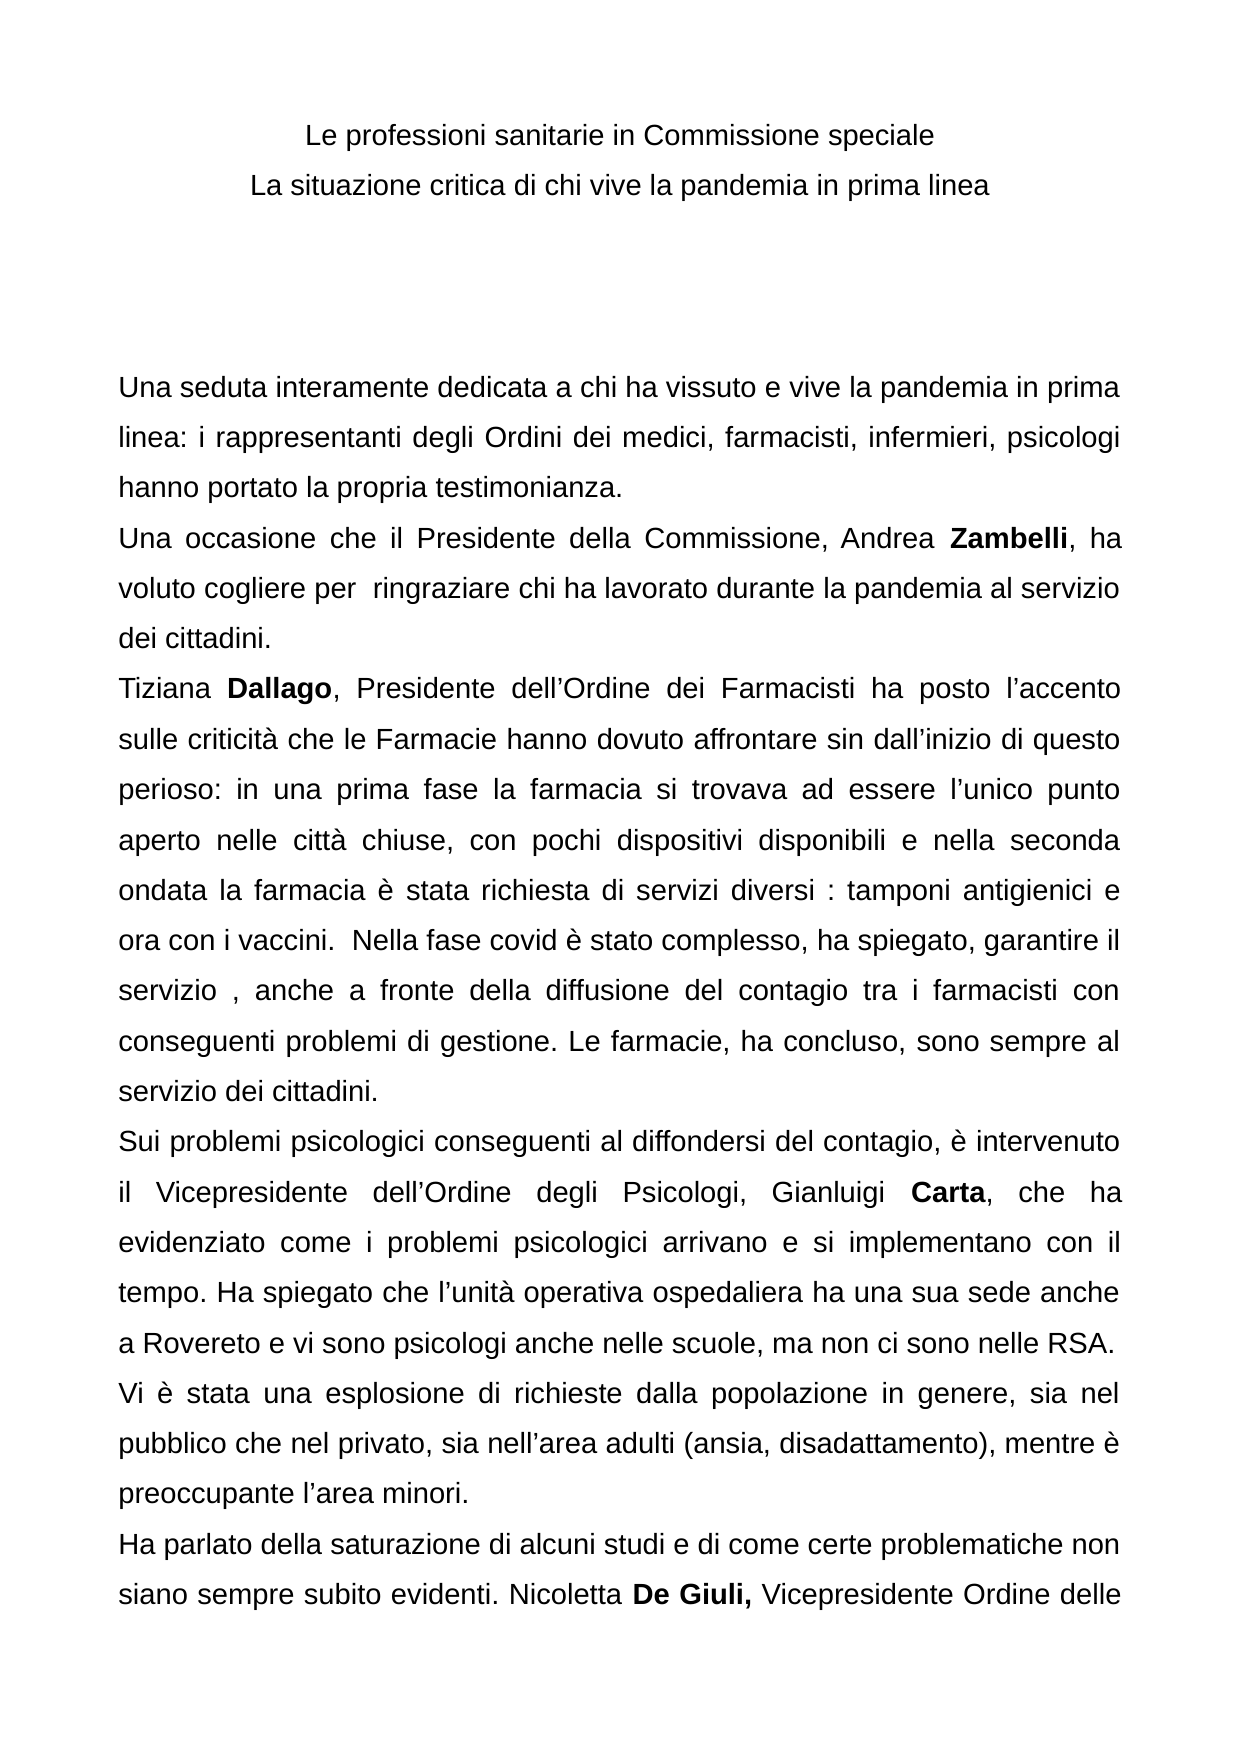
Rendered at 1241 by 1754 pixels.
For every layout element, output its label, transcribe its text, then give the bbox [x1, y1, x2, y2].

text Una occasione che il Presidente della Commissione, Andrea Zambelli, ha voluto cogliere per ringraziare chi ha lavorato durante la pandemia al servizio dei cittadini. [118, 521, 1122, 655]
text Ha parlato della saturazione di alcuni studi e di come certe problematiche non siano sempre subito evidenti. Nicoletta De Giuli, Vicepresidente Ordine delle [118, 1527, 1122, 1611]
text La situazione critica di chi vive la pandemia in prima linea [118, 168, 1122, 202]
text Una seduta interamente dedicata a chi ha vissuto e vive la pandemia in prima linea: i rappresentanti degli Ordini dei medici, farmacisti, infermieri, psicologi hanno portato la propria testimonianza. [118, 370, 1122, 504]
text Vi è stata una esplosione di richieste dalla popolazione in genere, sia nel pubblico che nel privato, sia nell’area adulti (ansia, disadattamento), mentre è preoccupante l’area minori. [118, 1376, 1122, 1510]
text Le professioni sanitarie in Commissione speciale [118, 118, 1122, 152]
text Sui problemi psicologici conseguenti al diffondersi del contagio, è intervenuto il Vicepresidente dell’Ordine degli Psicologi, Gianluigi Carta, che ha evidenziato come i problemi psicologici arrivano e si implementano con il tempo. Ha spiegato che l’unità operativa ospedaliera ha una sua sede anche a Rovereto e vi sono psicologi anche nelle scuole, ma non ci sono nelle RSA. [118, 1124, 1122, 1359]
text Tiziana Dallago, Presidente dell’Ordine dei Farmacisti ha posto l’accento sulle criticità che le Farmacie hanno dovuto affrontare sin dall’inizio di questo perioso: in una prima fase la farmacia si trovava ad essere l’unico punto aperto nelle città chiuse, con pochi dispositivi disponibili e nella seconda ondata la farmacia è stata richiesta di servizi diversi : tamponi antigienici e ora con i vaccini. Nella fase covid è stato complesso, ha spiegato, garantire il servizio , anche a fronte della diffusione del contagio tra i farmacisti con conseguenti problemi di gestione. Le farmacie, ha concluso, sono sempre al servizio dei cittadini. [118, 672, 1122, 1108]
